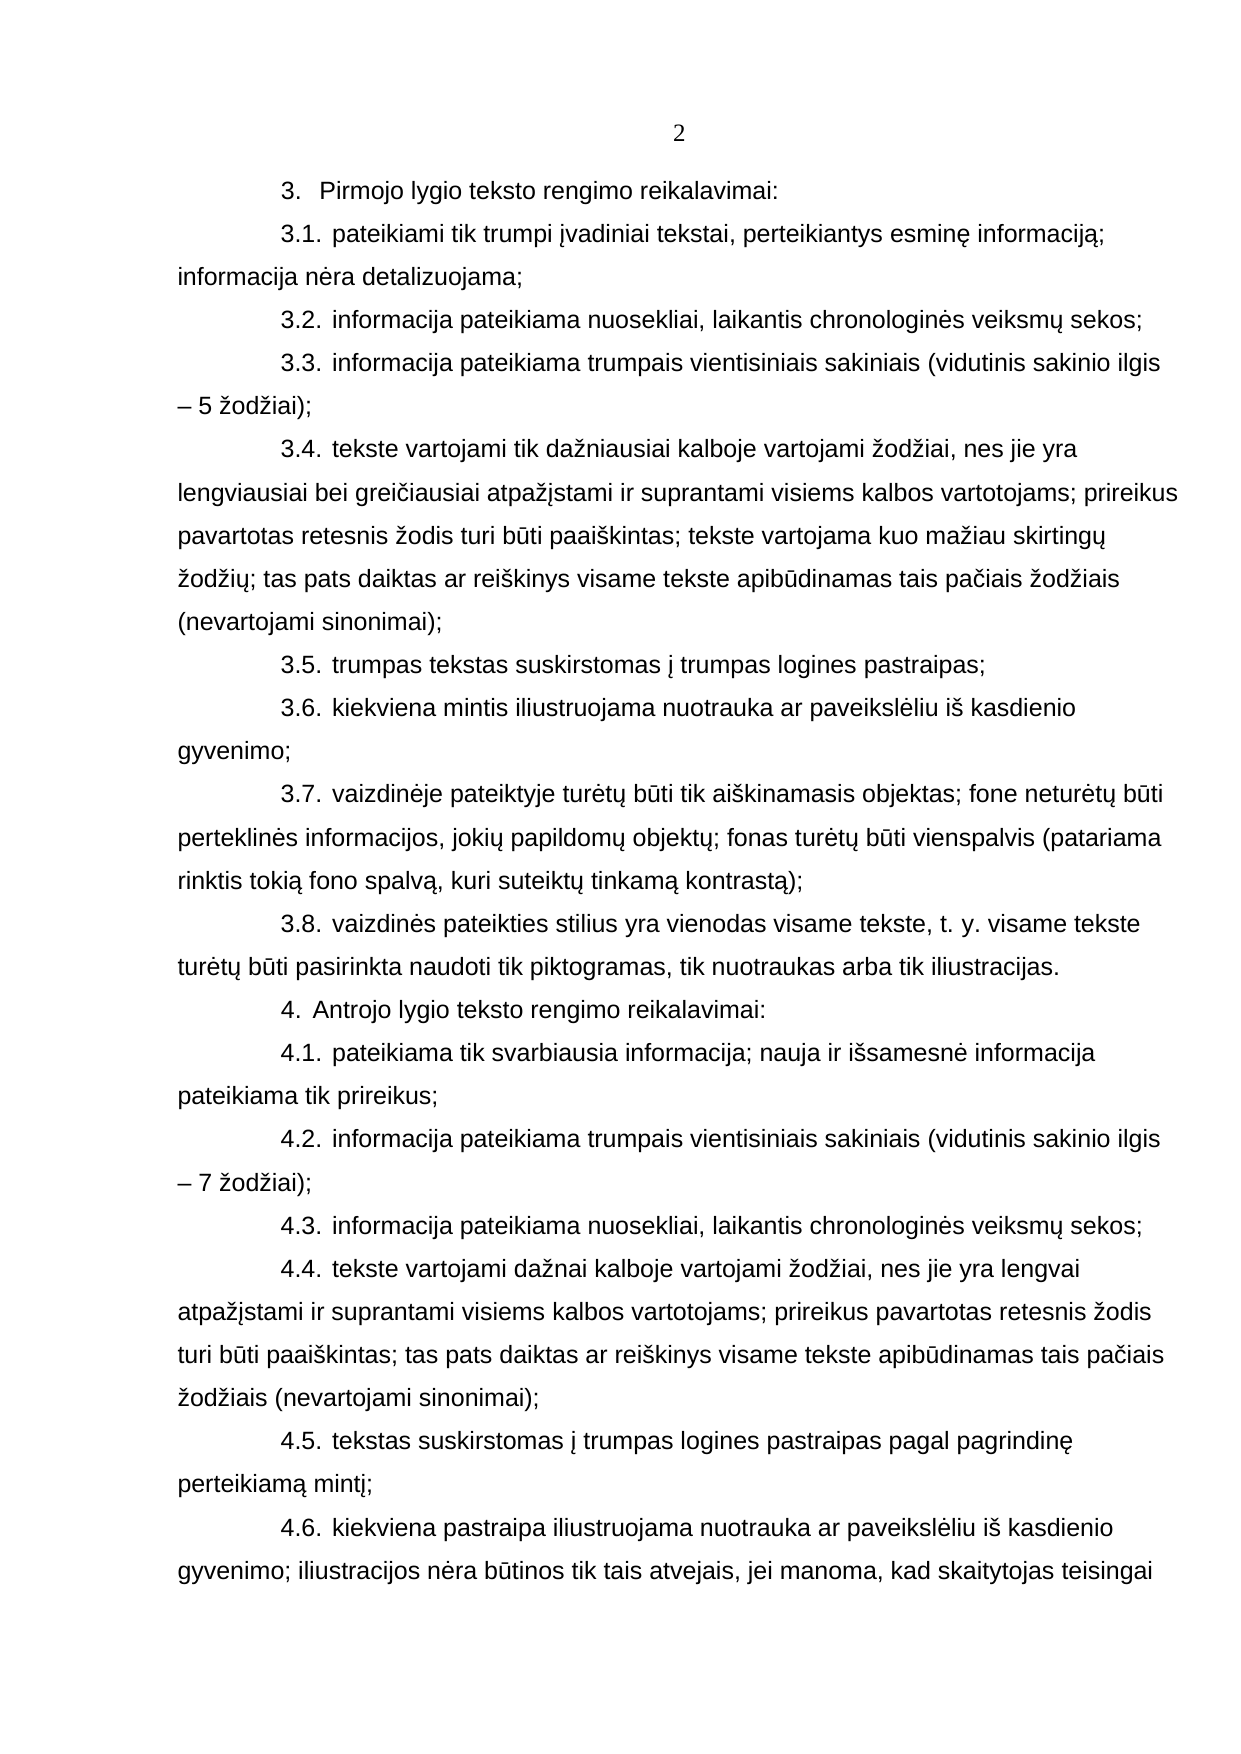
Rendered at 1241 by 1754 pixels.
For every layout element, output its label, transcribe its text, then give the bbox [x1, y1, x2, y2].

text 3.1. pateikiami tik trumpi įvadiniai tekstai, perteikiantys esminę informaciją; informacija nėra detalizuojama; [177, 219, 1181, 291]
text 3.8. vaizdinės pateikties stilius yra vienodas visame tekste, t. y. visame tekste turėtų būti pasirinkta naudoti tik piktogramas, tik nuotraukas arba tik iliustracijas. [177, 909, 1181, 981]
text 4.4. tekste vartojami dažnai kalboje vartojami žodžiai, nes jie yra lengvai atpažįstami ir suprantami visiems kalbos vartotojams; prireikus pavartotas retesnis žodis turi būti paaiškintas; tas pats daiktas ar reiškinys visame tekste apibūdinamas tais pačiais žodžiais (nevartojami sinonimai); [177, 1254, 1181, 1412]
text 3. Pirmojo lygio teksto rengimo reikalavimai: [177, 176, 1181, 204]
text 4.3. informacija pateikiama nuosekliai, laikantis chronologinės veiksmų sekos; [177, 1211, 1181, 1239]
text 4.6. kiekviena pastraipa iliustruojama nuotrauka ar paveikslėliu iš kasdienio gyvenimo; iliustracijos nėra būtinos tik tais atvejais, jei manoma, kad skaitytojas teisingai [177, 1512, 1181, 1584]
text 3.6. kiekviena mintis iliustruojama nuotrauka ar paveikslėliu iš kasdienio gyvenimo; [177, 693, 1181, 765]
text 3.2. informacija pateikiama nuosekliai, laikantis chronologinės veiksmų sekos; [177, 305, 1181, 334]
text 4.2. informacija pateikiama trumpais vientisiniais sakiniais (vidutinis sakinio ilgis – 7 žodžiai); [177, 1124, 1181, 1196]
text 4.5. tekstas suskirstomas į trumpas logines pastraipas pagal pagrindinę perteikiamą mintį; [177, 1426, 1181, 1498]
text 4.1. pateikiama tik svarbiausia informacija; nauja ir išsamesnė informacija pateikiama tik prireikus; [177, 1038, 1181, 1110]
text 4. Antrojo lygio teksto rengimo reikalavimai: [177, 995, 1181, 1024]
text 3.4. tekste vartojami tik dažniausiai kalboje vartojami žodžiai, nes jie yra lengviausiai bei greičiausiai atpažįstami ir suprantami visiems kalbos vartotojams; prireikus pavartotas retesnis žodis turi būti paaiškintas; tekste vartojama kuo mažiau skirtingų žodžių; tas pats daiktas ar reiškinys visame tekste apibūdinamas tais pačiais žodžiais (nevartojami sinonimai); [177, 434, 1181, 636]
text 3.7. vaizdinėje pateiktyje turėtų būti tik aiškinamasis objektas; fone neturėtų būti perteklinės informacijos, jokių papildomų objektų; fonas turėtų būti vienspalvis (patariama rinktis tokią fono spalvą, kuri suteiktų tinkamą kontrastą); [177, 779, 1181, 894]
text 3.5. trumpas tekstas suskirstomas į trumpas logines pastraipas; [177, 650, 1181, 679]
text 3.3. informacija pateikiama trumpais vientisiniais sakiniais (vidutinis sakinio ilgis – 5 žodžiai); [177, 348, 1181, 420]
